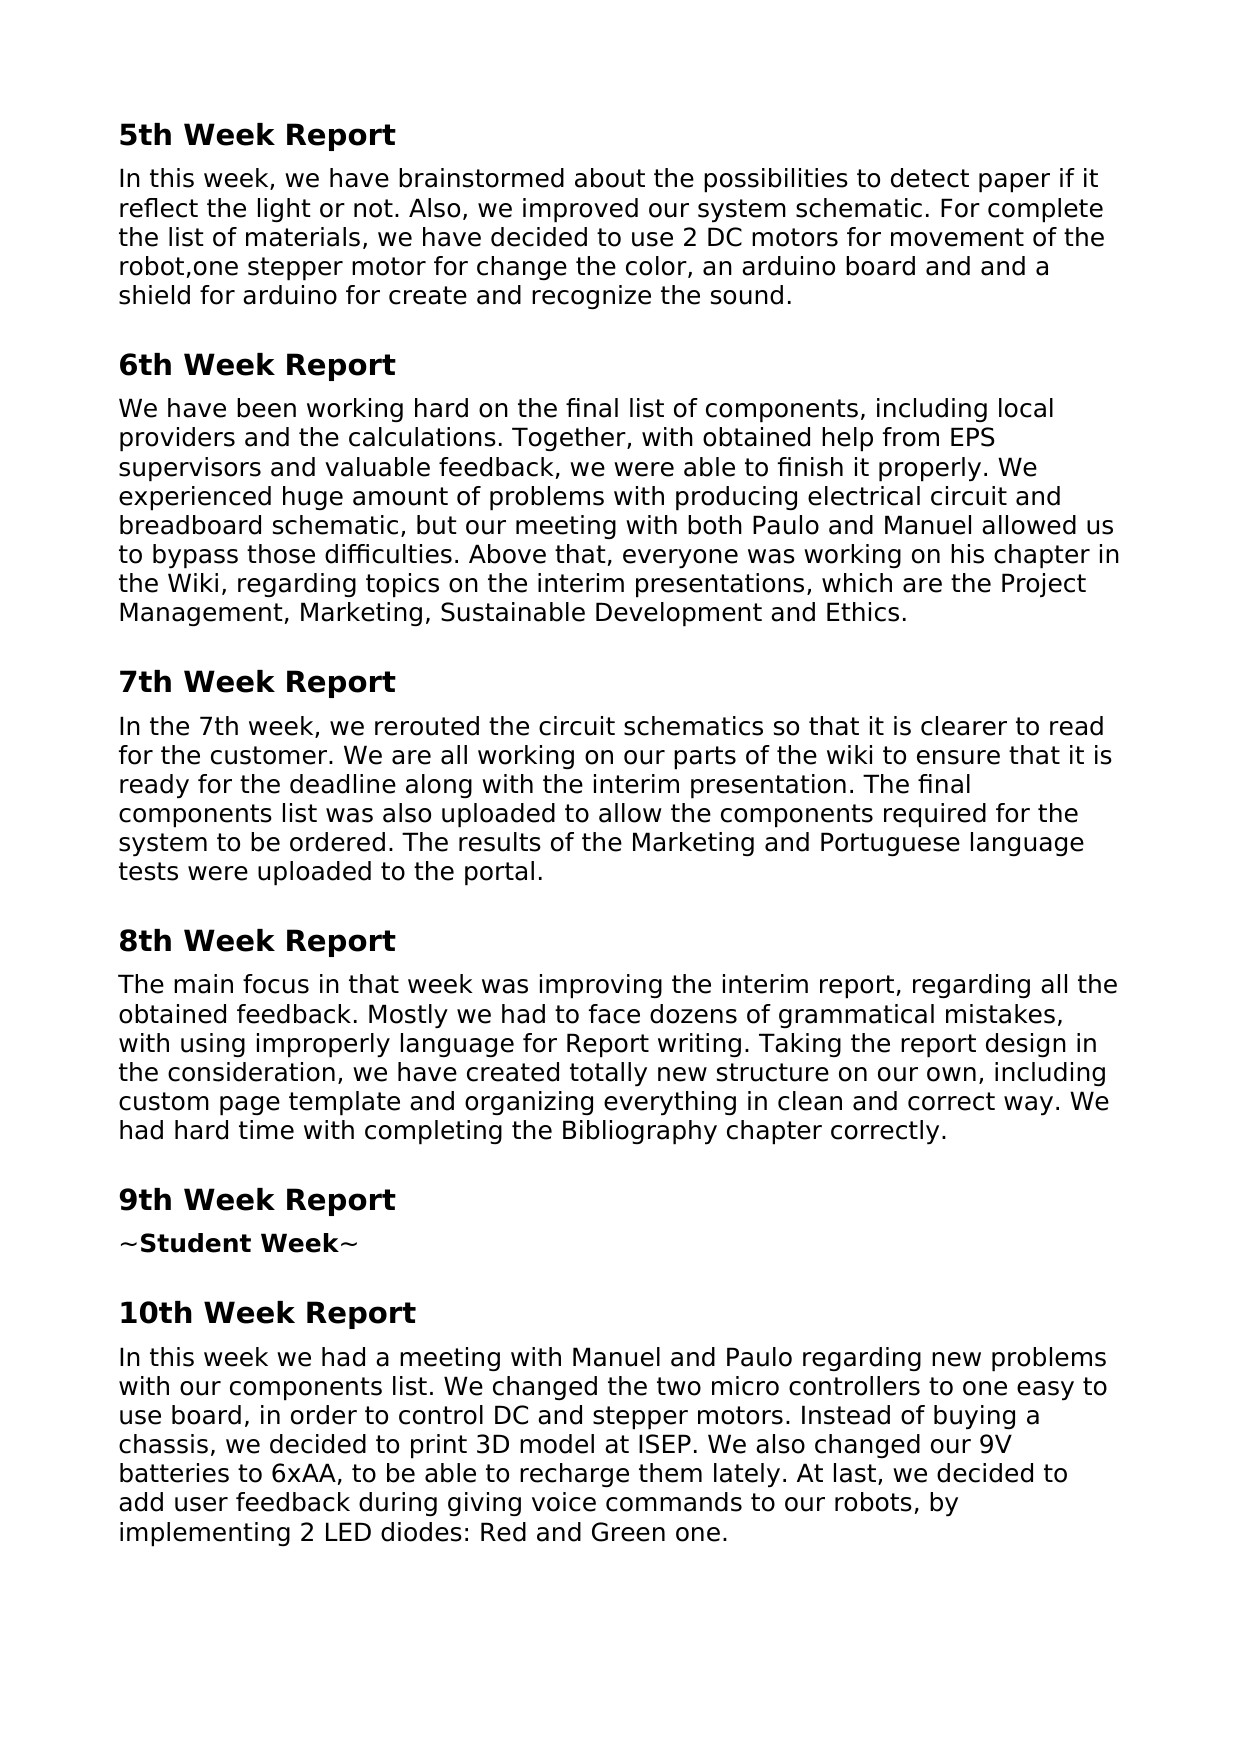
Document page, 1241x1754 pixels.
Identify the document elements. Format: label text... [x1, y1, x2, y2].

subtitle 8th Week Report [118, 924, 1122, 958]
subtitle 5th Week Report [118, 118, 1122, 152]
text In this week we had a meeting with Manuel and Paulo regarding new problems with our components list. We changed the two micro controllers to one easy to use board, in order to control DC and stepper motors. Instead of buying a chassis, we decided to print 3D model at ISEP. We also changed our 9V batteries to 6xAA, to be able to recharge them lately. At last, we decided to add user feedback during giving voice commands to our robots, by implementing 2 LED diodes: Red and Green one. [118, 1343, 1122, 1547]
text ~Student Week~ [118, 1229, 1122, 1259]
text The main focus in that week was improving the interim report, regarding all the obtained feedback. Mostly we had to face dozens of grammatical mistakes, with using improperly language for Report writing. Taking the report design in the consideration, we have created totally new structure on our own, including custom page template and organizing everything in clean and correct way. We had hard time with completing the Bibliography chapter correctly. [118, 971, 1122, 1146]
subtitle 6th Week Report [118, 348, 1122, 382]
text In this week, we have brainstormed about the possibilities to detect paper if it reflect the light or not. Also, we improved our system schematic. For complete the list of materials, we have decided to use 2 DC motors for movement of the robot,one stepper motor for change the color, an arduino board and and a shield for arduino for create and recognize the sound. [118, 164, 1122, 310]
text In the 7th week, we rerouted the circuit schematics so that it is clearer to read for the customer. We are all working on our parts of the wiki to ensure that it is ready for the deadline along with the interim presentation. The final components list was also uploaded to allow the components required for the system to be ordered. The results of the Marketing and Portuguese language tests were uploaded to the portal. [118, 712, 1122, 887]
subtitle 7th Week Report [118, 665, 1122, 699]
text We have been working hard on the final list of components, including local providers and the calculations. Together, with obtained help from EPS supervisors and valuable feedback, we were able to finish it properly. We experienced huge amount of problems with producing electrical circuit and breadboard schematic, but our meeting with both Paulo and Manuel allowed us to bypass those difficulties. Above that, everyone was working on his chapter in the Wiki, regarding topics on the interim presentations, which are the Project Management, Marketing, Sustainable Development and Ethics. [118, 394, 1122, 628]
subtitle 9th Week Report [118, 1183, 1122, 1217]
subtitle 10th Week Report [118, 1296, 1122, 1330]
